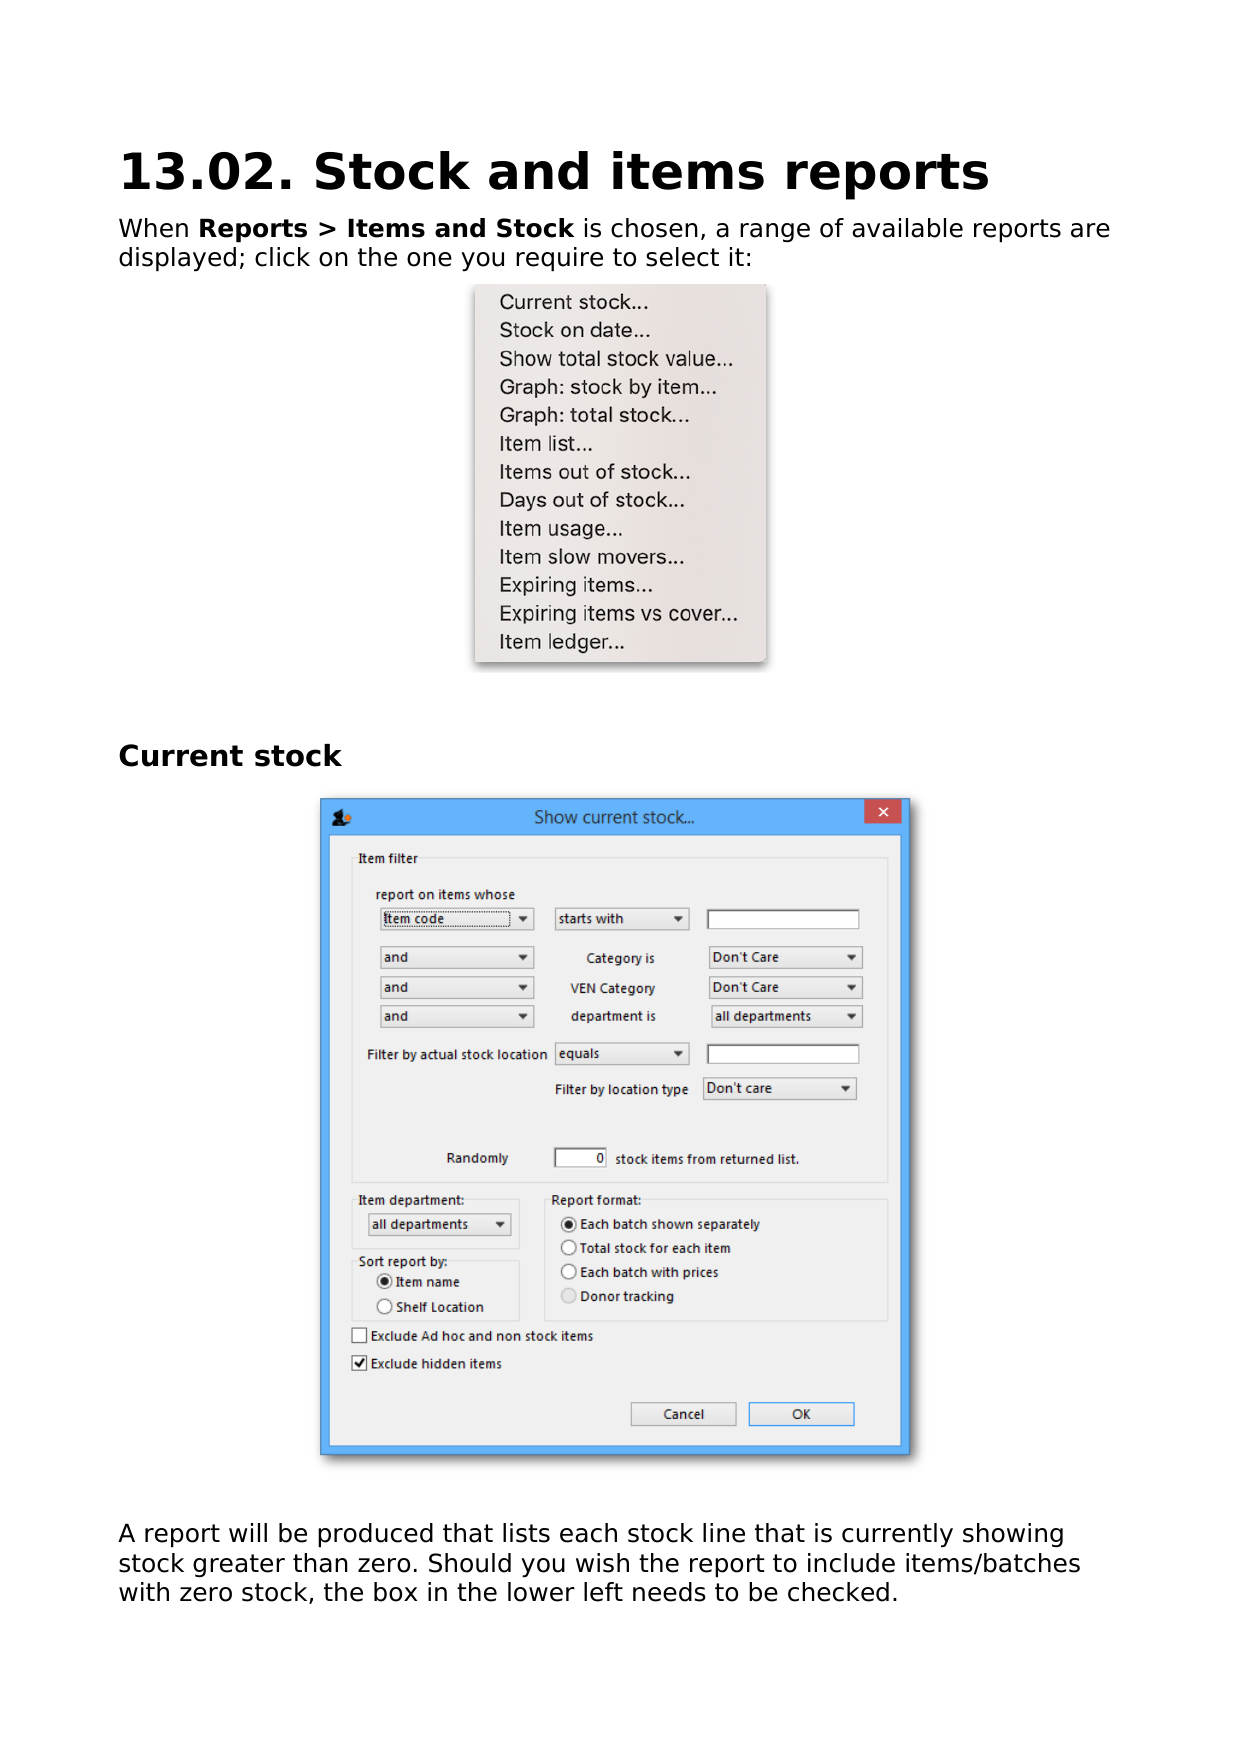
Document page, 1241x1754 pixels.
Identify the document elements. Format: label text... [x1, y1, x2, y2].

text A report will be produced that lists each stock line that is currently showing stock greater than zero. Should you wish the report to include items/batches with zero stock, the box in the lower left needs to be checked. [118, 1519, 1122, 1607]
subtitle 13.02. Stock and items reports [118, 143, 1122, 201]
picture [463, 284, 777, 673]
subtitle Current stock [118, 739, 1122, 773]
picture [307, 785, 933, 1478]
text When Reports > Items and Stock is chosen, a range of available reports are displayed; click on the one you require to select it: [118, 214, 1122, 272]
